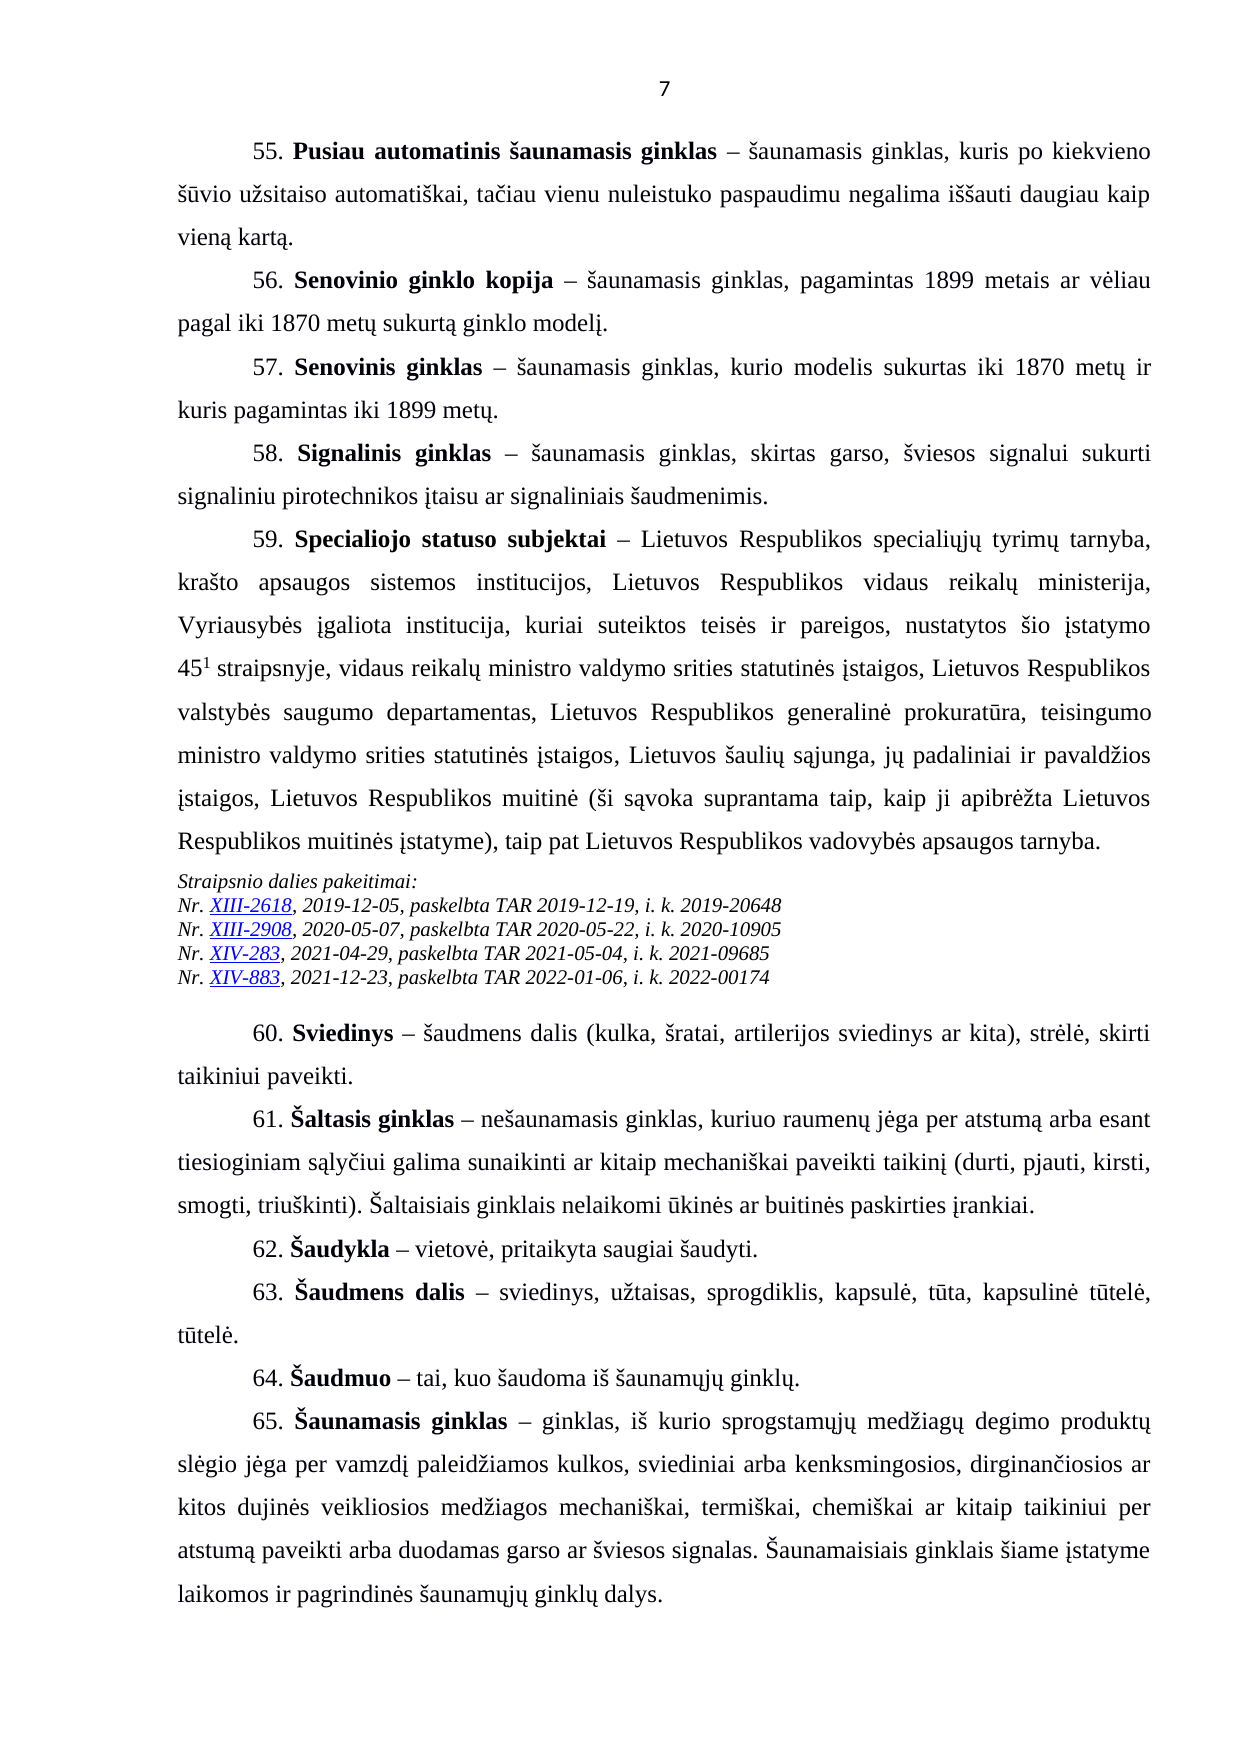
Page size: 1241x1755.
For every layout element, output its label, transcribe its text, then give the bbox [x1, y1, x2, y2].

text 65. Šaunamasis ginklas – ginklas, iš kurio sprogstamųjų medžiagų degimo produktų slėgio jėga per vamzdį paleidžiamos kulkos, sviediniai arba kenksmingosios, dirginančiosios ar kitos dujinės veikliosios medžiagos mechaniškai, termiškai, chemiškai ar kitaip taikiniui per atstumą paveikti arba duodamas garso ar šviesos signalas. Šaunamaisiais ginklais šiame įstatyme laikomos ir pagrindinės šaunamųjų ginklų dalys. [177, 1406, 1152, 1607]
text 59. Specialiojo statuso subjektai – Lietuvos Respublikos specialiųjų tyrimų tarnyba, krašto apsaugos sistemos institucijos, Lietuvos Respublikos vidaus reikalų ministerija, Vyriausybės įgaliota institucija, kuriai suteiktos teisės ir pareigos, nustatytos šio įstatymo 451 straipsnyje, vidaus reikalų ministro valdymo srities statutinės įstaigos, Lietuvos Respublikos valstybės saugumo departamentas, Lietuvos Respublikos generalinė prokuratūra, teisingumo ministro valdymo srities statutinės įstaigos, Lietuvos šaulių sąjunga, jų padaliniai ir pavaldžios įstaigos, Lietuvos Respublikos muitinė (ši sąvoka suprantama taip, kaip ji apibrėžta Lietuvos Respublikos muitinės įstatyme), taip pat Lietuvos Respublikos vadovybės apsaugos tarnyba. [177, 524, 1152, 855]
text 56. Senovinio ginklo kopija – šaunamasis ginklas, pagamintas 1899 metais ar vėliau pagal iki 1870 metų sukurtą ginklo modelį. [177, 265, 1152, 337]
text Nr. XIII-2618, 2019-12-05, paskelbta TAR 2019-12-19, i. k. 2019-20648 [177, 893, 1152, 917]
text 61. Šaltasis ginklas – nešaunamasis ginklas, kuriuo raumenų jėga per atstumą arba esant tiesioginiam sąlyčiui galima sunaikinti ar kitaip mechaniškai paveikti taikinį (durti, pjauti, kirsti, smogti, triuškinti). Šaltaisiais ginklais nelaikomi ūkinės ar buitinės paskirties įrankiai. [177, 1104, 1152, 1219]
text Straipsnio dalies pakeitimai: [177, 869, 1152, 893]
text Nr. XIV-283, 2021-04-29, paskelbta TAR 2021-05-04, i. k. 2021-09685 [177, 941, 1152, 965]
text Nr. XIV-883, 2021-12-23, paskelbta TAR 2022-01-06, i. k. 2022-00174 [177, 965, 1152, 989]
text 60. Sviedinys – šaudmens dalis (kulka, šratai, artilerijos sviedinys ar kita), strėlė, skirti taikiniui paveikti. [177, 1018, 1152, 1090]
text 63. Šaudmens dalis – sviedinys, užtaisas, sprogdiklis, kapsulė, tūta, kapsulinė tūtelė, tūtelė. [177, 1277, 1152, 1349]
text 62. Šaudykla – vietovė, pritaikyta saugiai šaudyti. [177, 1234, 1152, 1262]
text Nr. XIII-2908, 2020-05-07, paskelbta TAR 2020-05-22, i. k. 2020-10905 [177, 917, 1152, 941]
text 58. Signalinis ginklas – šaunamasis ginklas, skirtas garso, šviesos signalui sukurti signaliniu pirotechnikos įtaisu ar signaliniais šaudmenimis. [177, 438, 1152, 510]
text 55. Pusiau automatinis šaunamasis ginklas – šaunamasis ginklas, kuris po kiekvieno šūvio užsitaiso automatiškai, tačiau vienu nuleistuko paspaudimu negalima iššauti daugiau kaip vieną kartą. [177, 136, 1152, 251]
text 57. Senovinis ginklas – šaunamasis ginklas, kurio modelis sukurtas iki 1870 metų ir kuris pagamintas iki 1899 metų. [177, 352, 1152, 423]
text 64. Šaudmuo – tai, kuo šaudoma iš šaunamųjų ginklų. [177, 1363, 1152, 1392]
